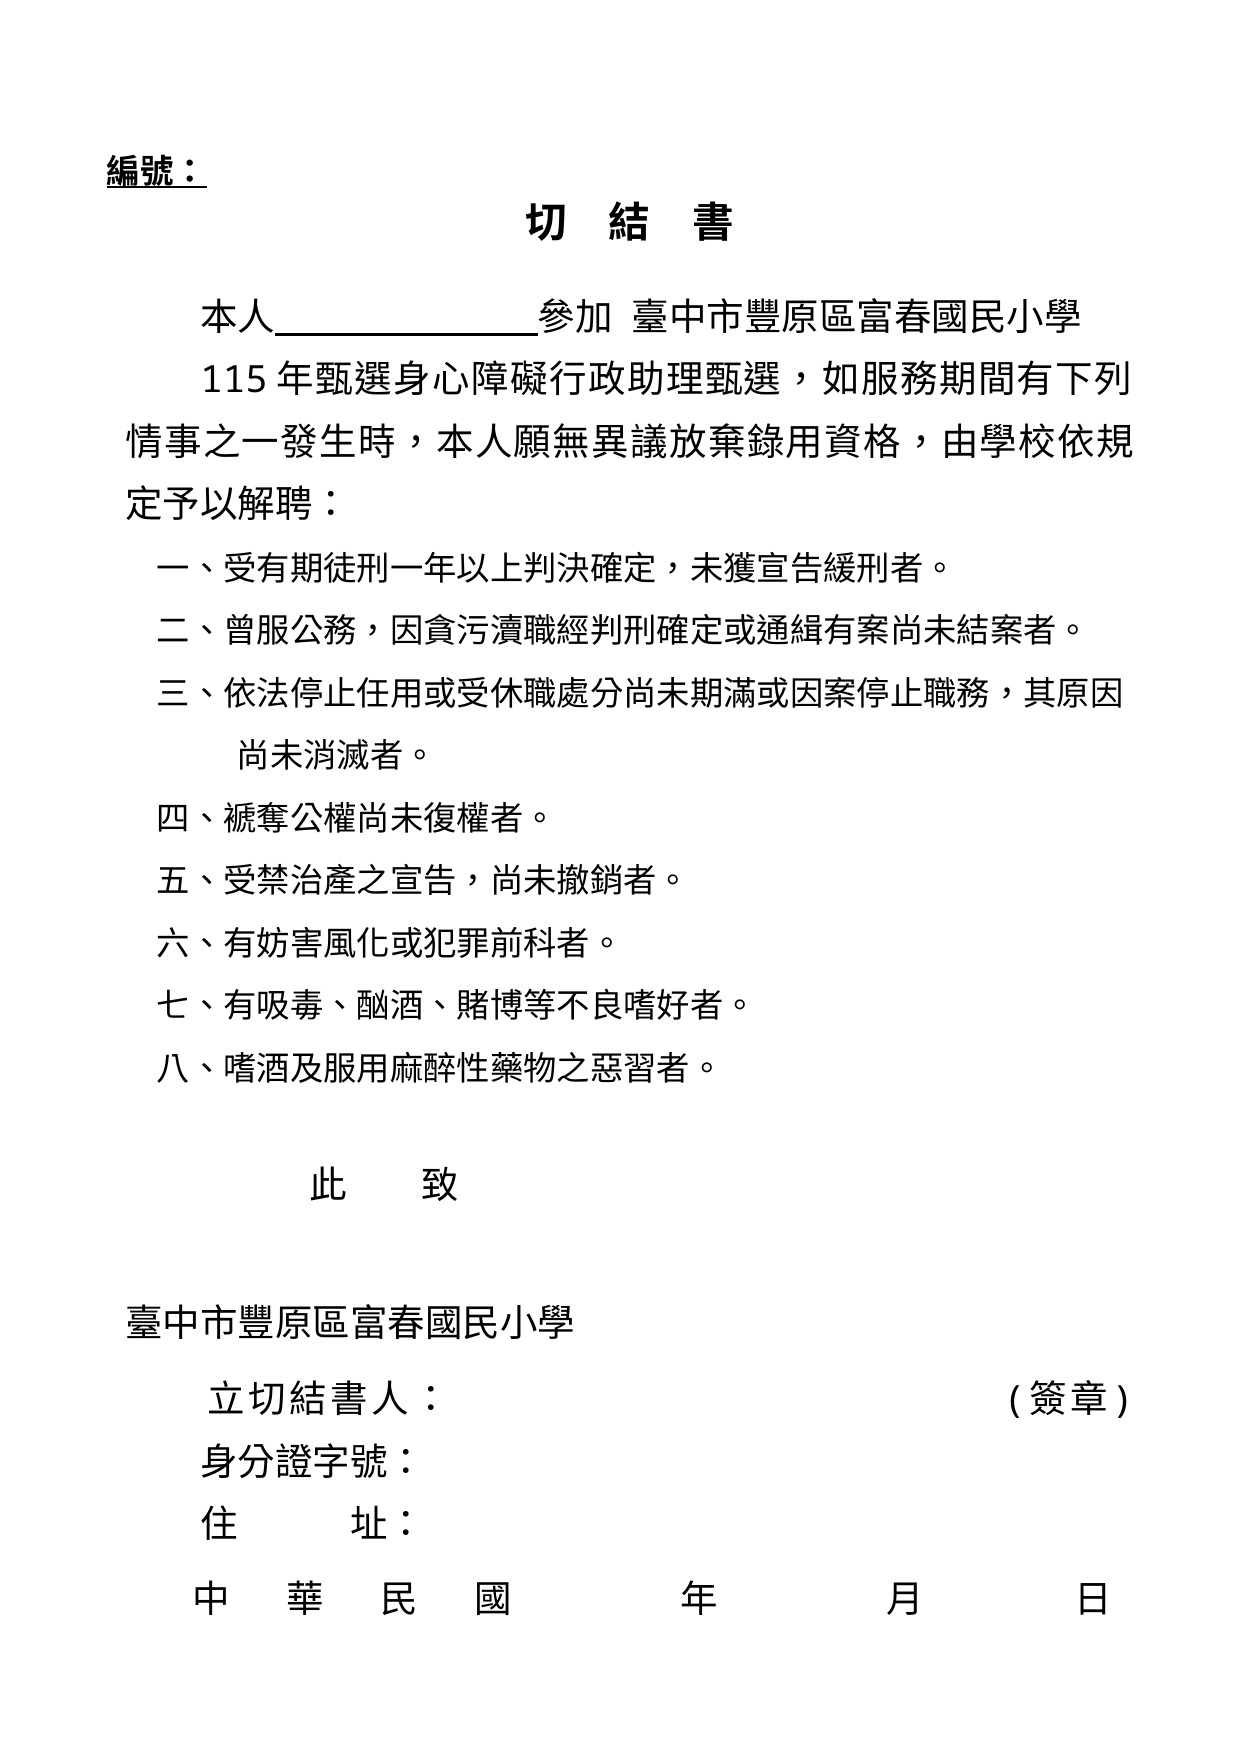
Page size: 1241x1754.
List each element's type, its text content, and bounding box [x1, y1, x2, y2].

text 二、曾服公務，因貪污瀆職經判刑確定或通緝有案尚未結案者。 [156, 593, 1134, 655]
text 切 結 書 [125, 189, 1134, 250]
text 一、受有期徒刑一年以上判決確定，未獲宣告緩刑者。 [156, 530, 1134, 593]
text 編號： [106, 127, 1143, 189]
text 三、依法停止任用或受休職處分尚未期滿或因案停止職務，其原因 [156, 655, 1134, 718]
text 中 華 民 國 年 月 日 [125, 1569, 1134, 1624]
text 臺中市豐原區富春國民小學 [125, 1292, 1134, 1347]
text 八、嗜酒及服用麻醉性藥物之惡習者。 [156, 1030, 1134, 1093]
text 六、有妨害風化或犯罪前科者。 [156, 905, 1134, 968]
text 尚未消滅者。 [156, 718, 1134, 780]
text 五、受禁治產之宣告，尚未撤銷者。 [156, 843, 1134, 905]
text 115年甄選身心障礙行政助理甄選，如服務期間有下列情事之一發生時，本人願無異議放棄錄用資格，由學校依規定予以解聘： [125, 343, 1134, 530]
text 四、褫奪公權尚未復權者。 [156, 780, 1134, 843]
text 七、有吸毒、酗酒、賭博等不良嗜好者。 [156, 968, 1134, 1030]
text 本人 參加 臺中市豐原區富春國民小學 [125, 280, 1134, 343]
text 此 致 [106, 1155, 1134, 1210]
text 住 址： [125, 1488, 1134, 1550]
text 立切結書人： (簽章) 身分證字號： [125, 1363, 1134, 1488]
